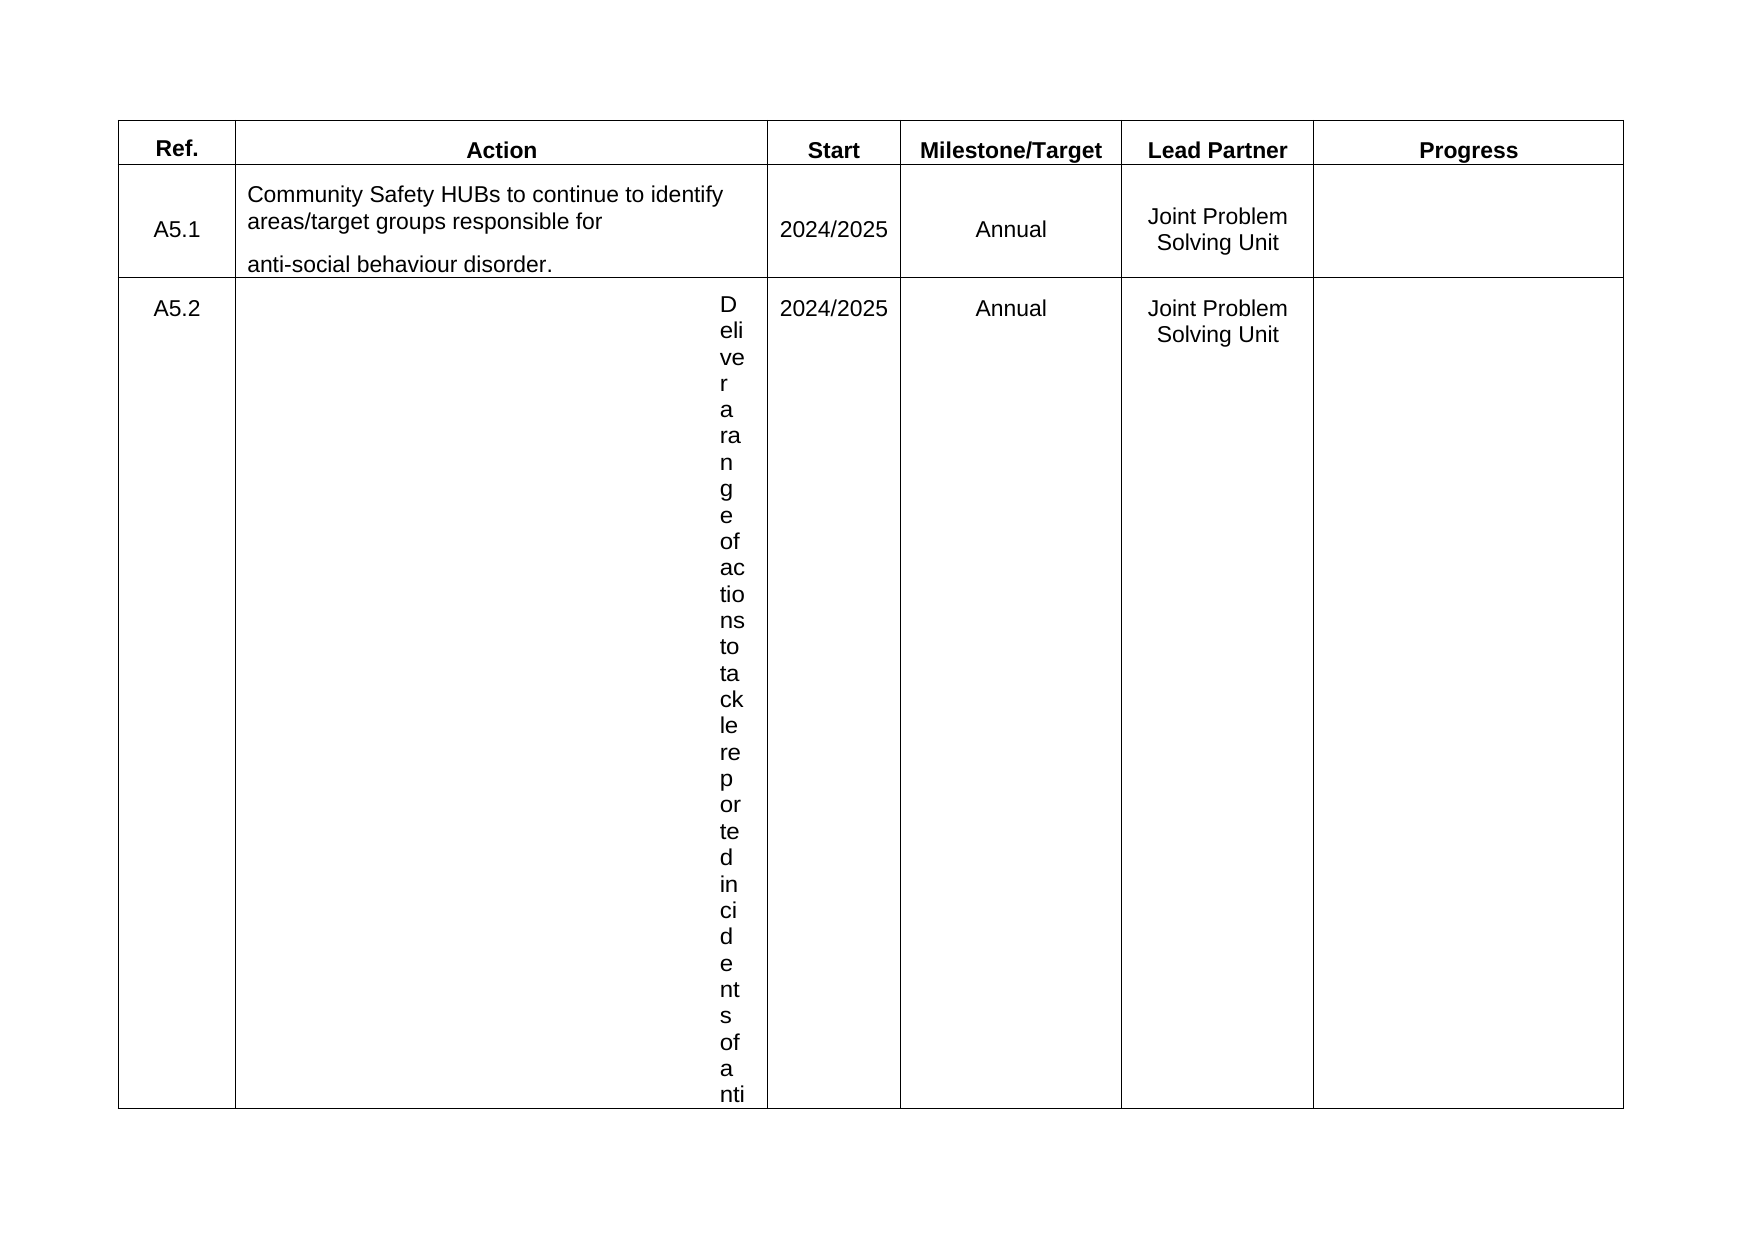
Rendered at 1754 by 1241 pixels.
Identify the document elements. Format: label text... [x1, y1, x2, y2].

table_cell Joint Problem Solving Unit [1122, 165, 1313, 277]
table_cell Joint Problem Solving Unit [1122, 278, 1313, 1108]
table_cell Annual [901, 165, 1121, 277]
table_cell 2024/2025 [768, 278, 900, 1108]
table_header Ref. [119, 121, 235, 164]
table_cell Deliver a range of actions to tackle reported incidents of anti- [236, 278, 767, 1108]
table_cell A5.1 [119, 165, 235, 277]
table_cell Community Safety HUBs to continue to identify areas/target groups responsible for anti-social behaviour disorder. [236, 165, 767, 277]
table_header Progress [1314, 121, 1623, 164]
table_cell [1314, 165, 1623, 277]
table_cell Annual [901, 278, 1121, 1108]
table_header Start [768, 121, 900, 164]
table_cell A5.2 [119, 278, 235, 1108]
table_header Action [236, 121, 767, 164]
table_cell [1314, 278, 1623, 1108]
table_header Milestone/Target [901, 121, 1121, 164]
table_header Lead Partner [1122, 121, 1313, 164]
table_cell 2024/2025 [768, 165, 900, 277]
